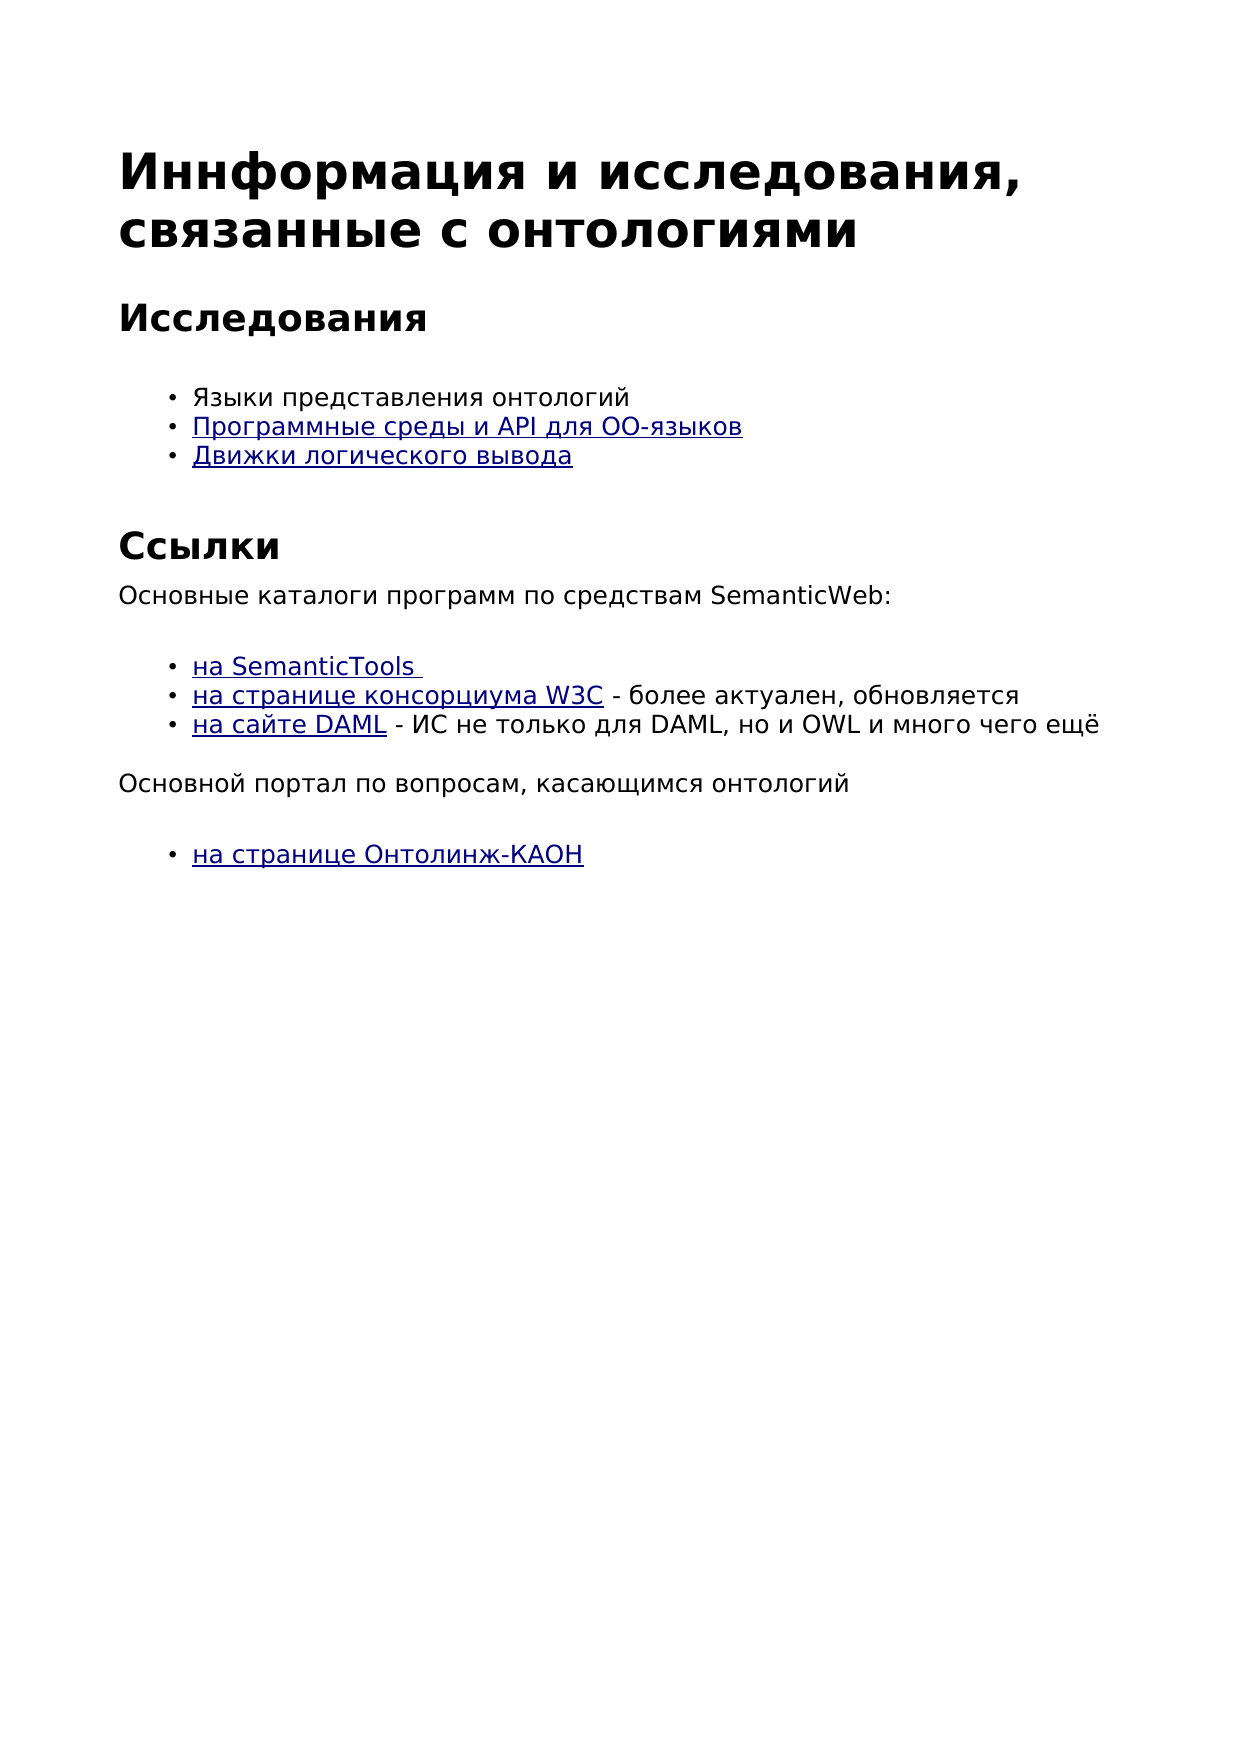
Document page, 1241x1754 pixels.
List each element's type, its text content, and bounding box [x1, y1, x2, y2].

list на сайте DAML - ИС не только для DAML, но и OWL и много чего ещё [177, 710, 1122, 739]
subtitle Иннформация и исследования, связанные с онтологиями [118, 143, 1122, 259]
text Основные каталоги программ по средствам SemanticWeb: [118, 581, 1122, 610]
list на странице консорциума W3C - более актуален, обновляется [177, 681, 1122, 710]
text Основной портал по вопросам, касающимся онтологий [118, 769, 1122, 798]
list Движки логического вывода [177, 441, 1122, 470]
list Языки представления онтологий [177, 383, 1122, 412]
list на SemanticTools [177, 652, 1122, 681]
list Программные среды и API для ОО-языков [177, 412, 1122, 441]
subtitle Ссылки [118, 525, 1122, 568]
subtitle Исследования [118, 297, 1122, 341]
list на странице Онтолинж-КАОН [177, 840, 1122, 869]
